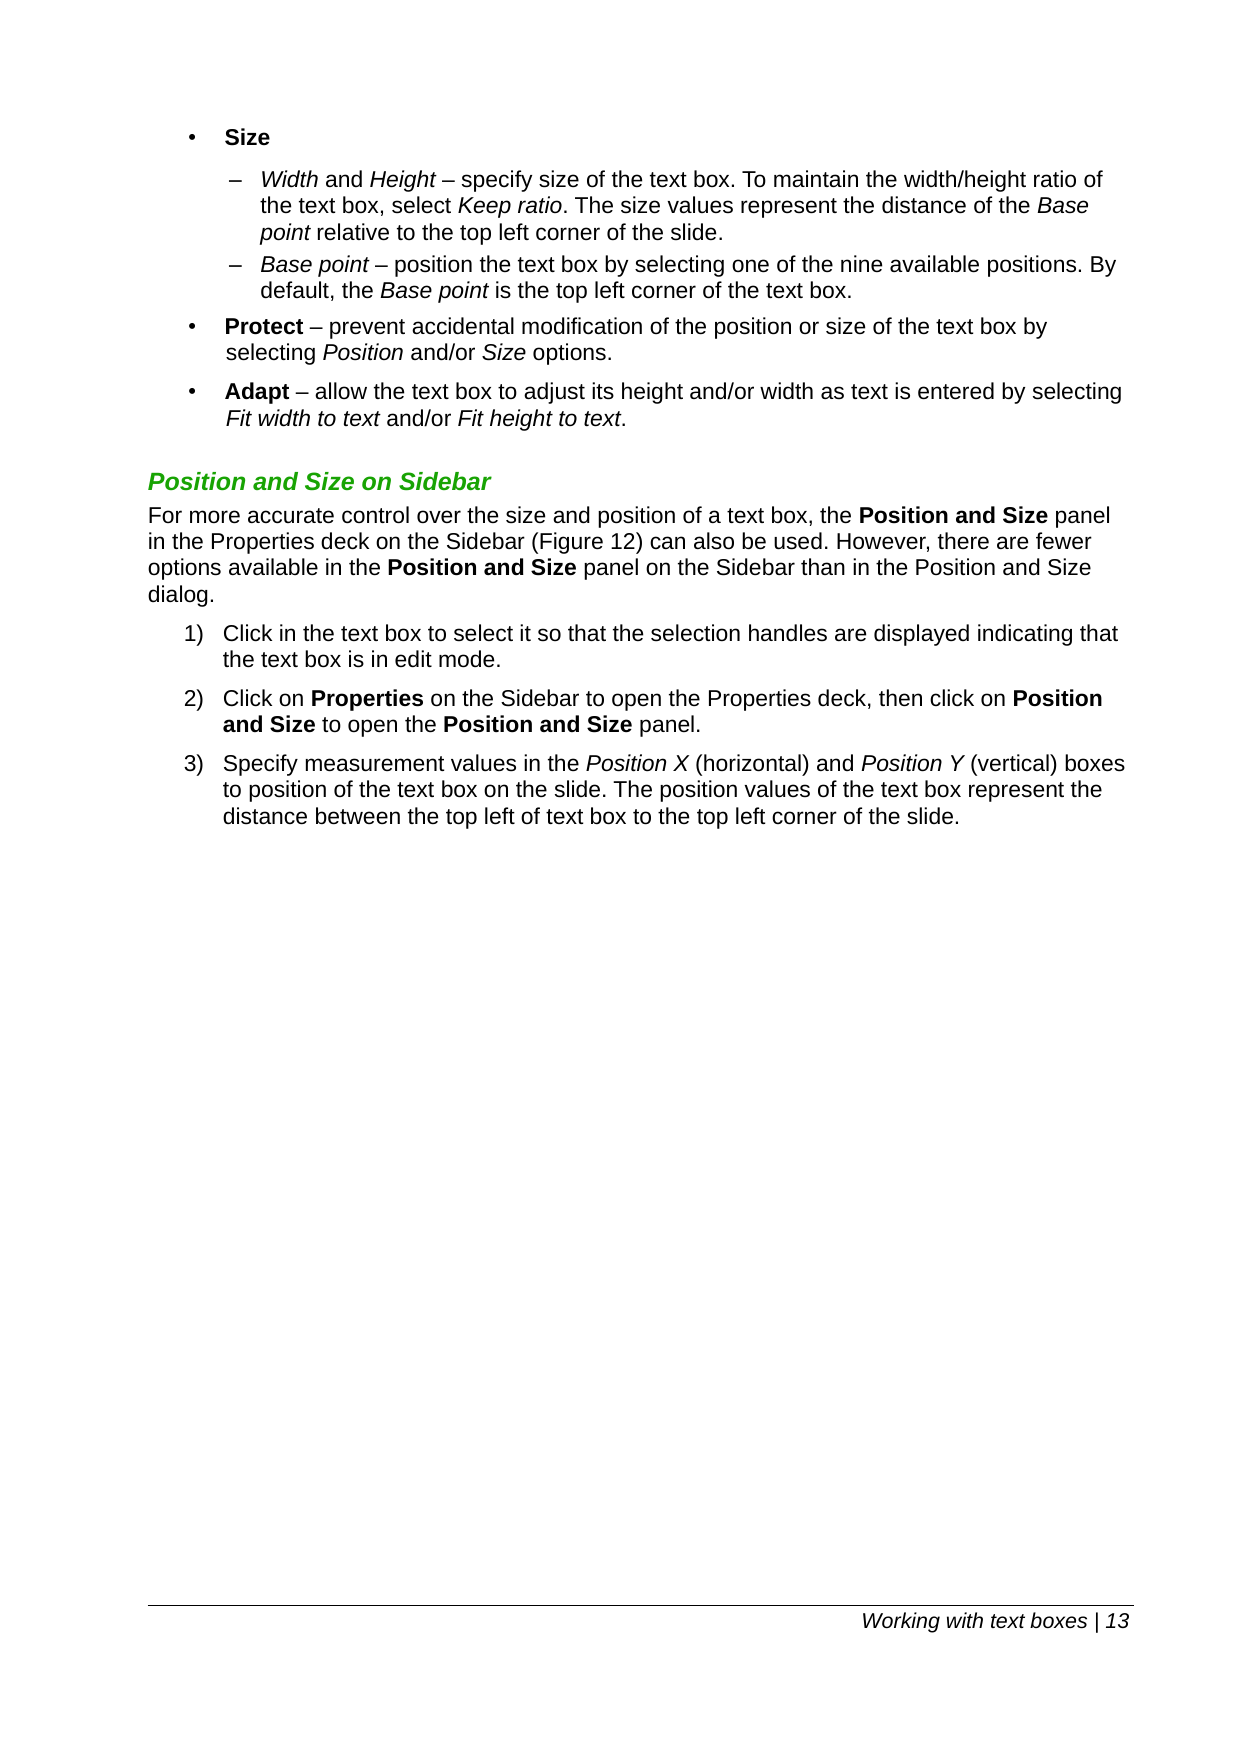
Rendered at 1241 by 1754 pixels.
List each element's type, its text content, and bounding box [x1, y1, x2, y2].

list Specify measurement values in the Position X (horizontal) and Position Y (vertical) boxes to position of the text box on the slide. The position values of the text box represent the distance between the top left of text box to the top left corner of the slide. [204, 750, 1134, 829]
list Click in the text box to select it so that the selection handles are displayed indicating that the text box is in edit mode. [204, 619, 1134, 672]
list Width and Height – specify size of the text box. To maintain the width/height ratio of the text box, select Keep ratio. The size values represent the distance of the Base point relative to the top left corner of the slide. [229, 166, 1134, 245]
subtitle Position and Size on Sidebar [148, 467, 1134, 496]
list Click on Properties on the Sidebar to open the Properties deck, then click on Position and Size to open the Position and Size panel. [204, 685, 1134, 737]
text For more accurate control over the size and position of a text box, the Position and Size panel in the Properties deck on the Sidebar (Figure 12) can also be used. However, there are fewer options available in the Position and Size panel on the Sidebar than in the Position and Size dialog. [148, 502, 1134, 607]
list Size [185, 121, 1134, 153]
list Adapt – allow the text box to adjust its height and/or width as text is entered by selecting Fit width to text and/or Fit height to text. [185, 375, 1134, 434]
list Base point – position the text box by selecting one of the nine available positions. By default, the Base point is the top left corner of the text box. [229, 251, 1134, 304]
list Protect – prevent accidental modification of the position or size of the text box by selecting Position and/or Size options. [185, 310, 1134, 366]
